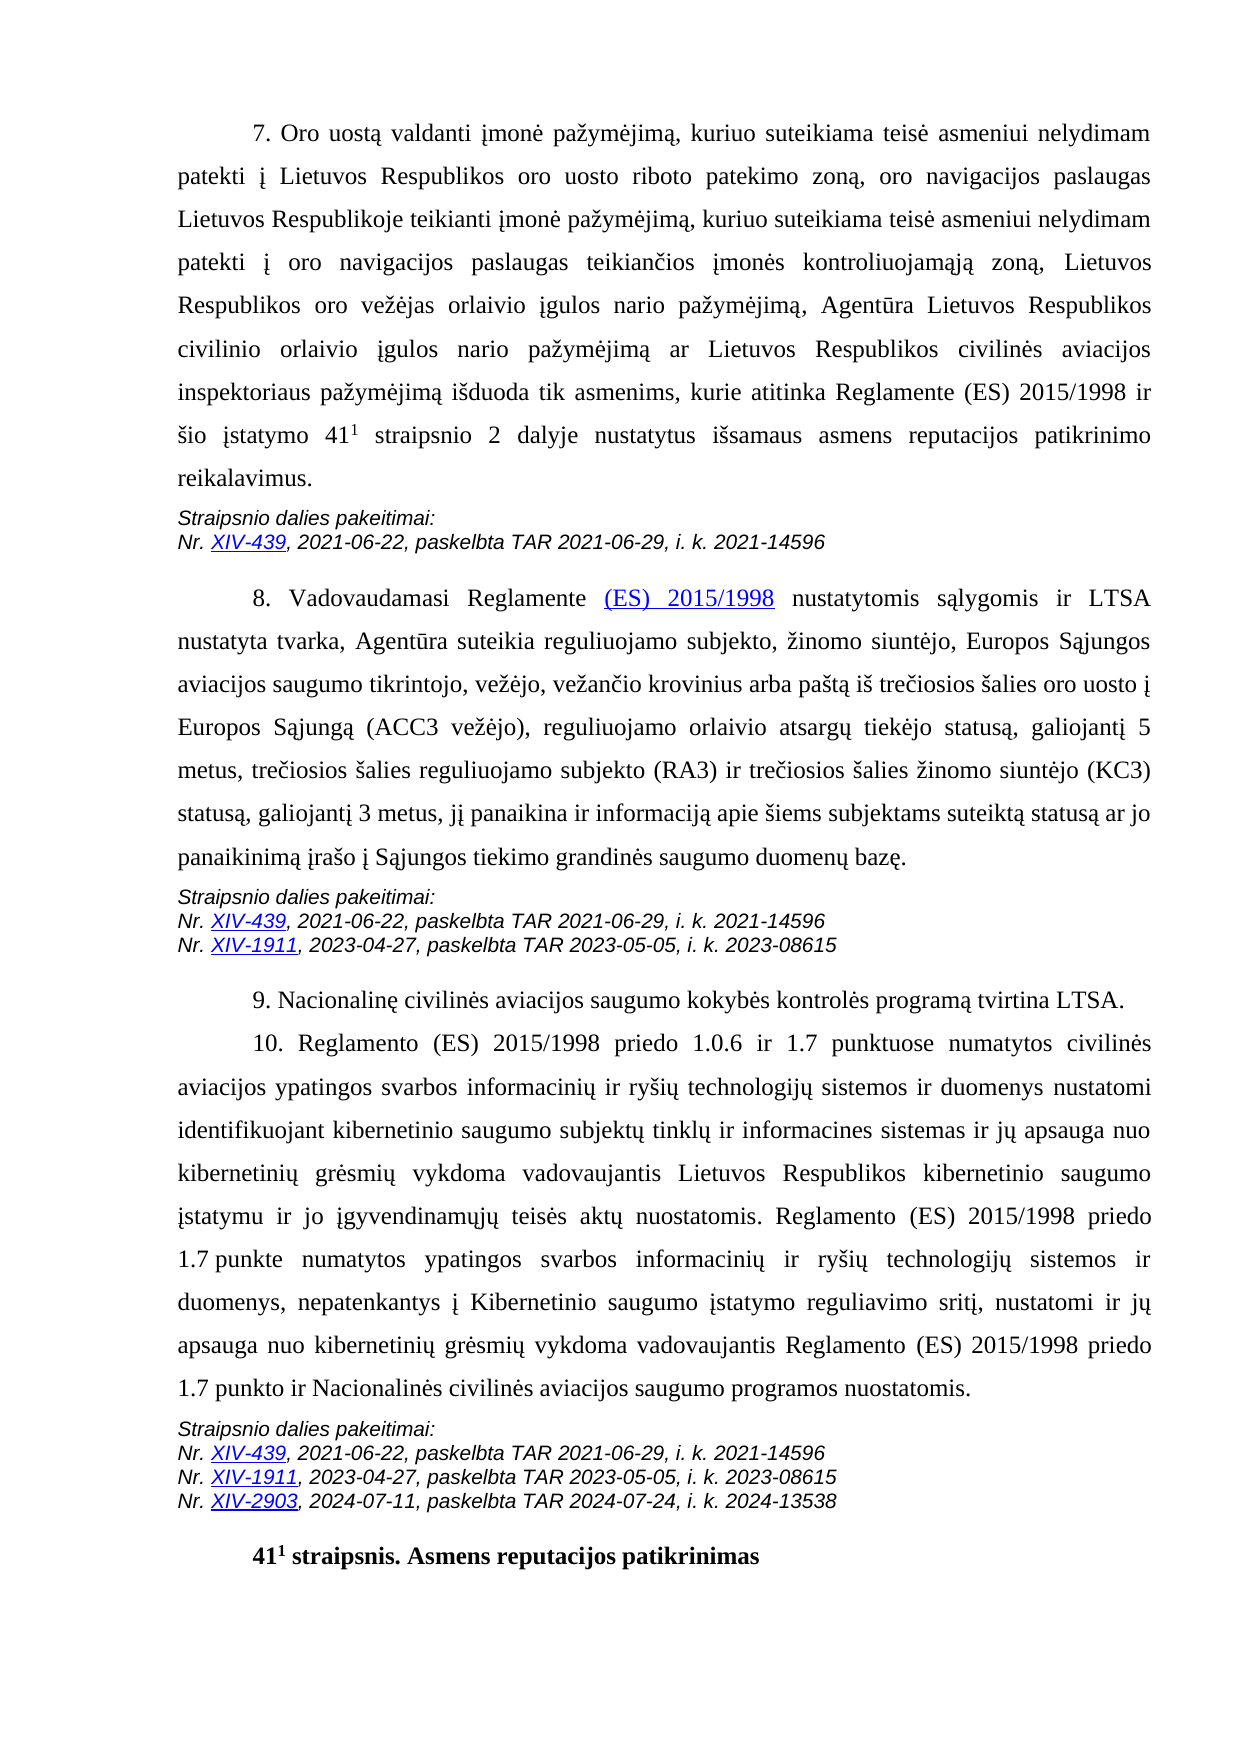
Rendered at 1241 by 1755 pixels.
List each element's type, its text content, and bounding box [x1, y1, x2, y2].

text 411 straipsnis. Asmens reputacijos patikrinimas [177, 1541, 1152, 1570]
text Nr. XIV-2903, 2024-07-11, paskelbta TAR 2024-07-24, i. k. 2024-13538 [177, 1488, 1152, 1512]
text Nr. XIV-439, 2021-06-22, paskelbta TAR 2021-06-29, i. k. 2021-14596 [177, 1441, 1152, 1464]
text Nr. XIV-1911, 2023-04-27, paskelbta TAR 2023-05-05, i. k. 2023-08615 [177, 933, 1152, 957]
text Straipsnio dalies pakeitimai: [177, 506, 1152, 530]
text Nr. XIV-439, 2021-06-22, paskelbta TAR 2021-06-29, i. k. 2021-14596 [177, 530, 1152, 554]
text Nr. XIV-1911, 2023-04-27, paskelbta TAR 2023-05-05, i. k. 2023-08615 [177, 1464, 1152, 1488]
text 7. Oro uostą valdanti įmonė pažymėjimą, kuriuo suteikiama teisė asmeniui nelydimam patekti į Lietuvos Respublikos oro uosto riboto patekimo zoną, oro navigacijos paslaugas Lietuvos Respublikoje teikianti įmonė pažymėjimą, kuriuo suteikiama teisė asmeniui nelydimam patekti į oro navigacijos paslaugas teikiančios įmonės kontroliuojamąją zoną, Lietuvos Respublikos oro vežėjas orlaivio įgulos nario pažymėjimą, Agentūra Lietuvos Respublikos civilinio orlaivio įgulos nario pažymėjimą ar Lietuvos Respublikos civilinės aviacijos inspektoriaus pažymėjimą išduoda tik asmenims, kurie atitinka Reglamente (ES) 2015/1998 ir šio įstatymo 411 straipsnio 2 dalyje nustatytus išsamaus asmens reputacijos patikrinimo reikalavimus. [177, 118, 1152, 492]
text 8. Vadovaudamasi Reglamente (ES) 2015/1998 nustatytomis sąlygomis ir LTSA nustatyta tvarka, Agentūra suteikia reguliuojamo subjekto, žinomo siuntėjo, Europos Sąjungos aviacijos saugumo tikrintojo, vežėjo, vežančio krovinius arba paštą iš trečiosios šalies oro uosto į Europos Sąjungą (ACC3 vežėjo), reguliuojamo orlaivio atsargų tiekėjo statusą, galiojantį 5 metus, trečiosios šalies reguliuojamo subjekto (RA3) ir trečiosios šalies žinomo siuntėjo (KC3) statusą, galiojantį 3 metus, jį panaikina ir informaciją apie šiems subjektams suteiktą statusą ar jo panaikinimą įrašo į Sąjungos tiekimo grandinės saugumo duomenų bazę. [177, 583, 1152, 870]
text Nr. XIV-439, 2021-06-22, paskelbta TAR 2021-06-29, i. k. 2021-14596 [177, 909, 1152, 933]
text Straipsnio dalies pakeitimai: [177, 885, 1152, 909]
text Straipsnio dalies pakeitimai: [177, 1417, 1152, 1441]
text 10. Reglamento (ES) 2015/1998 priedo 1.0.6 ir 1.7 punktuose numatytos civilinės aviacijos ypatingos svarbos informacinių ir ryšių technologijų sistemos ir duomenys nustatomi identifikuojant kibernetinio saugumo subjektų tinklų ir informacines sistemas ir jų apsauga nuo kibernetinių grėsmių vykdoma vadovaujantis Lietuvos Respublikos kibernetinio saugumo įstatymu ir jo įgyvendinamųjų teisės aktų nuostatomis. Reglamento (ES) 2015/1998 priedo 1.7 punkte numatytos ypatingos svarbos informacinių ir ryšių technologijų sistemos ir duomenys, nepatenkantys į Kibernetinio saugumo įstatymo reguliavimo sritį, nustatomi ir jų apsauga nuo kibernetinių grėsmių vykdoma vadovaujantis Reglamento (ES) 2015/1998 priedo 1.7 punkto ir Nacionalinės civilinės aviacijos saugumo programos nuostatomis. [177, 1028, 1152, 1402]
text 9. Nacionalinę civilinės aviacijos saugumo kokybės kontrolės programą tvirtina LTSA. [177, 985, 1152, 1014]
